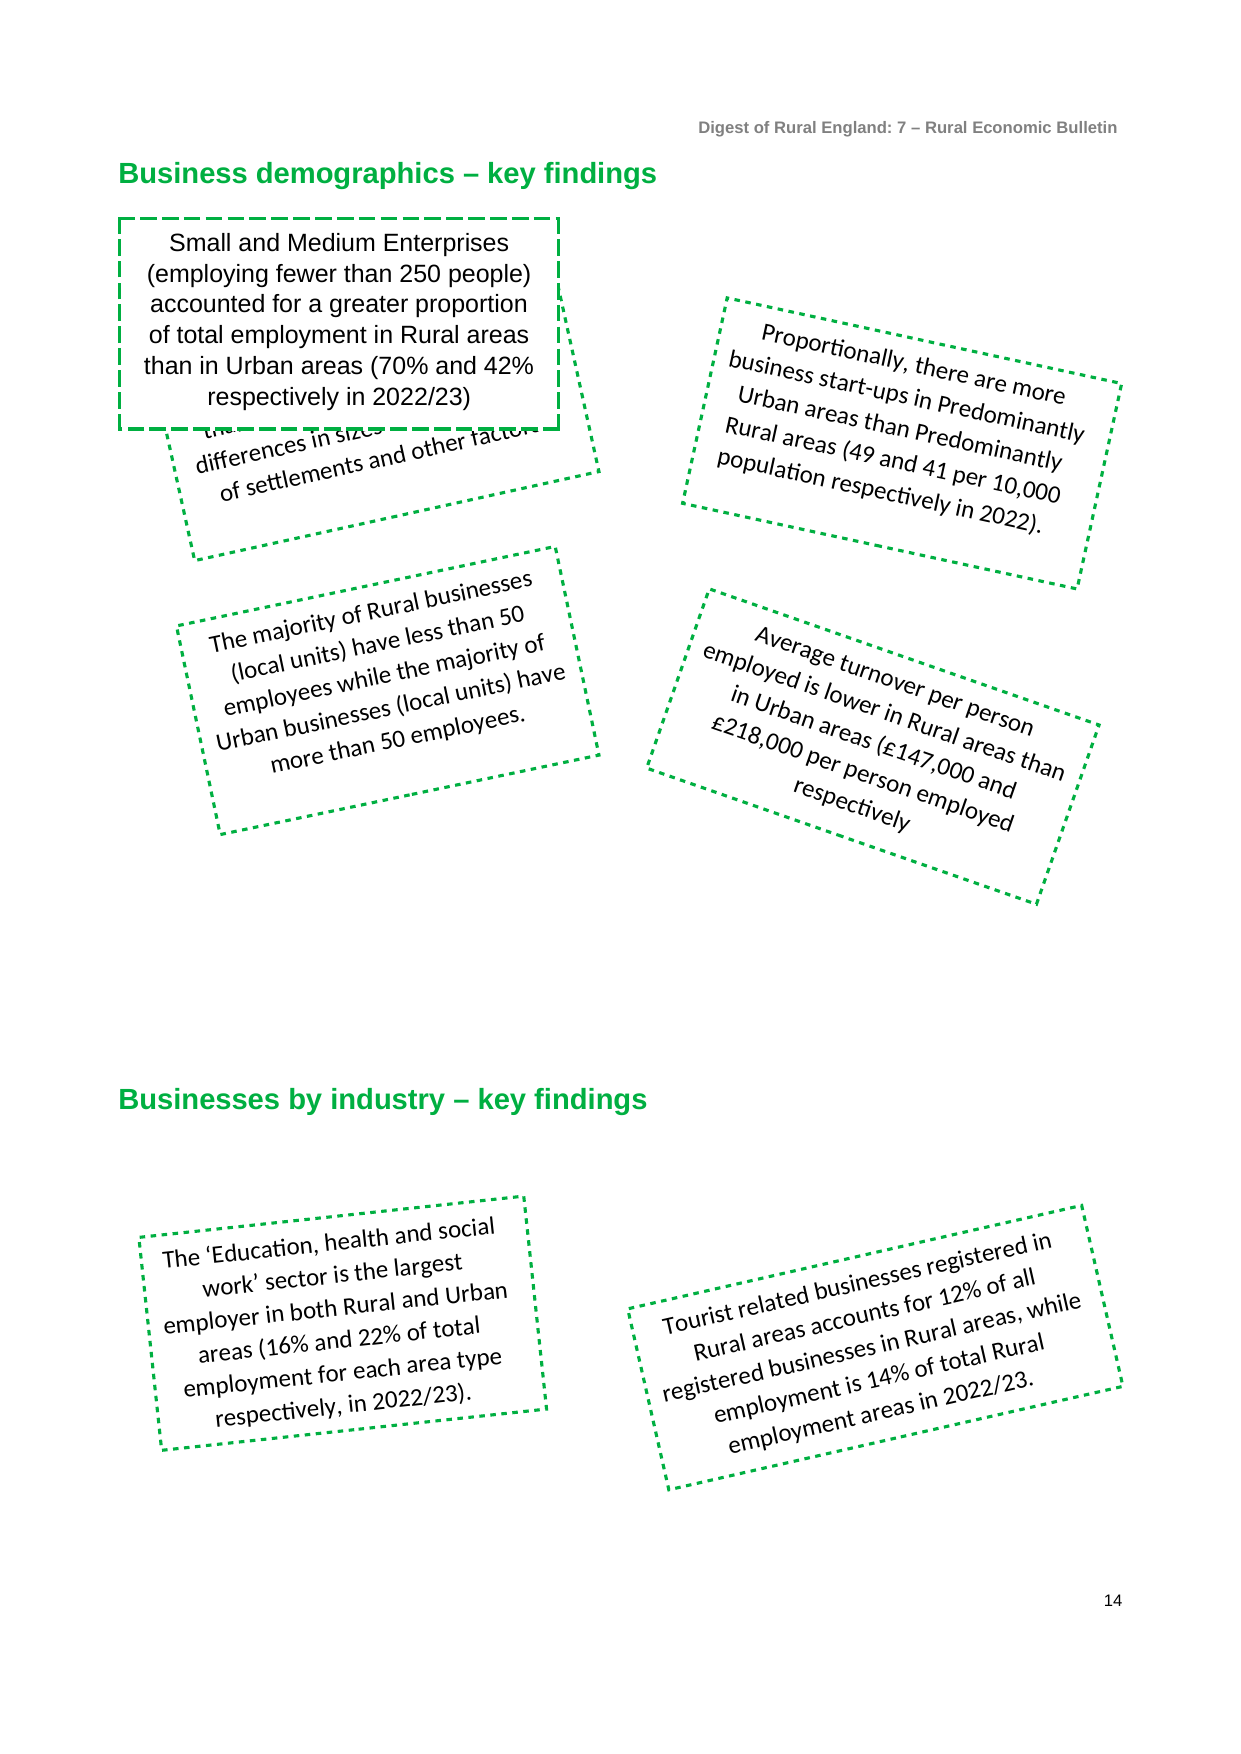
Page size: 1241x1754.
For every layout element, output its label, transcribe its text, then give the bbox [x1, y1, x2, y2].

subtitle Businesses by industry – key findings [118, 1082, 1122, 1116]
subtitle Business demographics – key findings [118, 156, 1122, 190]
text Small and Medium Enterprises (employing fewer than 250 people) accounted for a greater proportion of total employment in Rural areas than in Urban areas (70% and 42% respectively in 2022/23) [136, 228, 542, 410]
